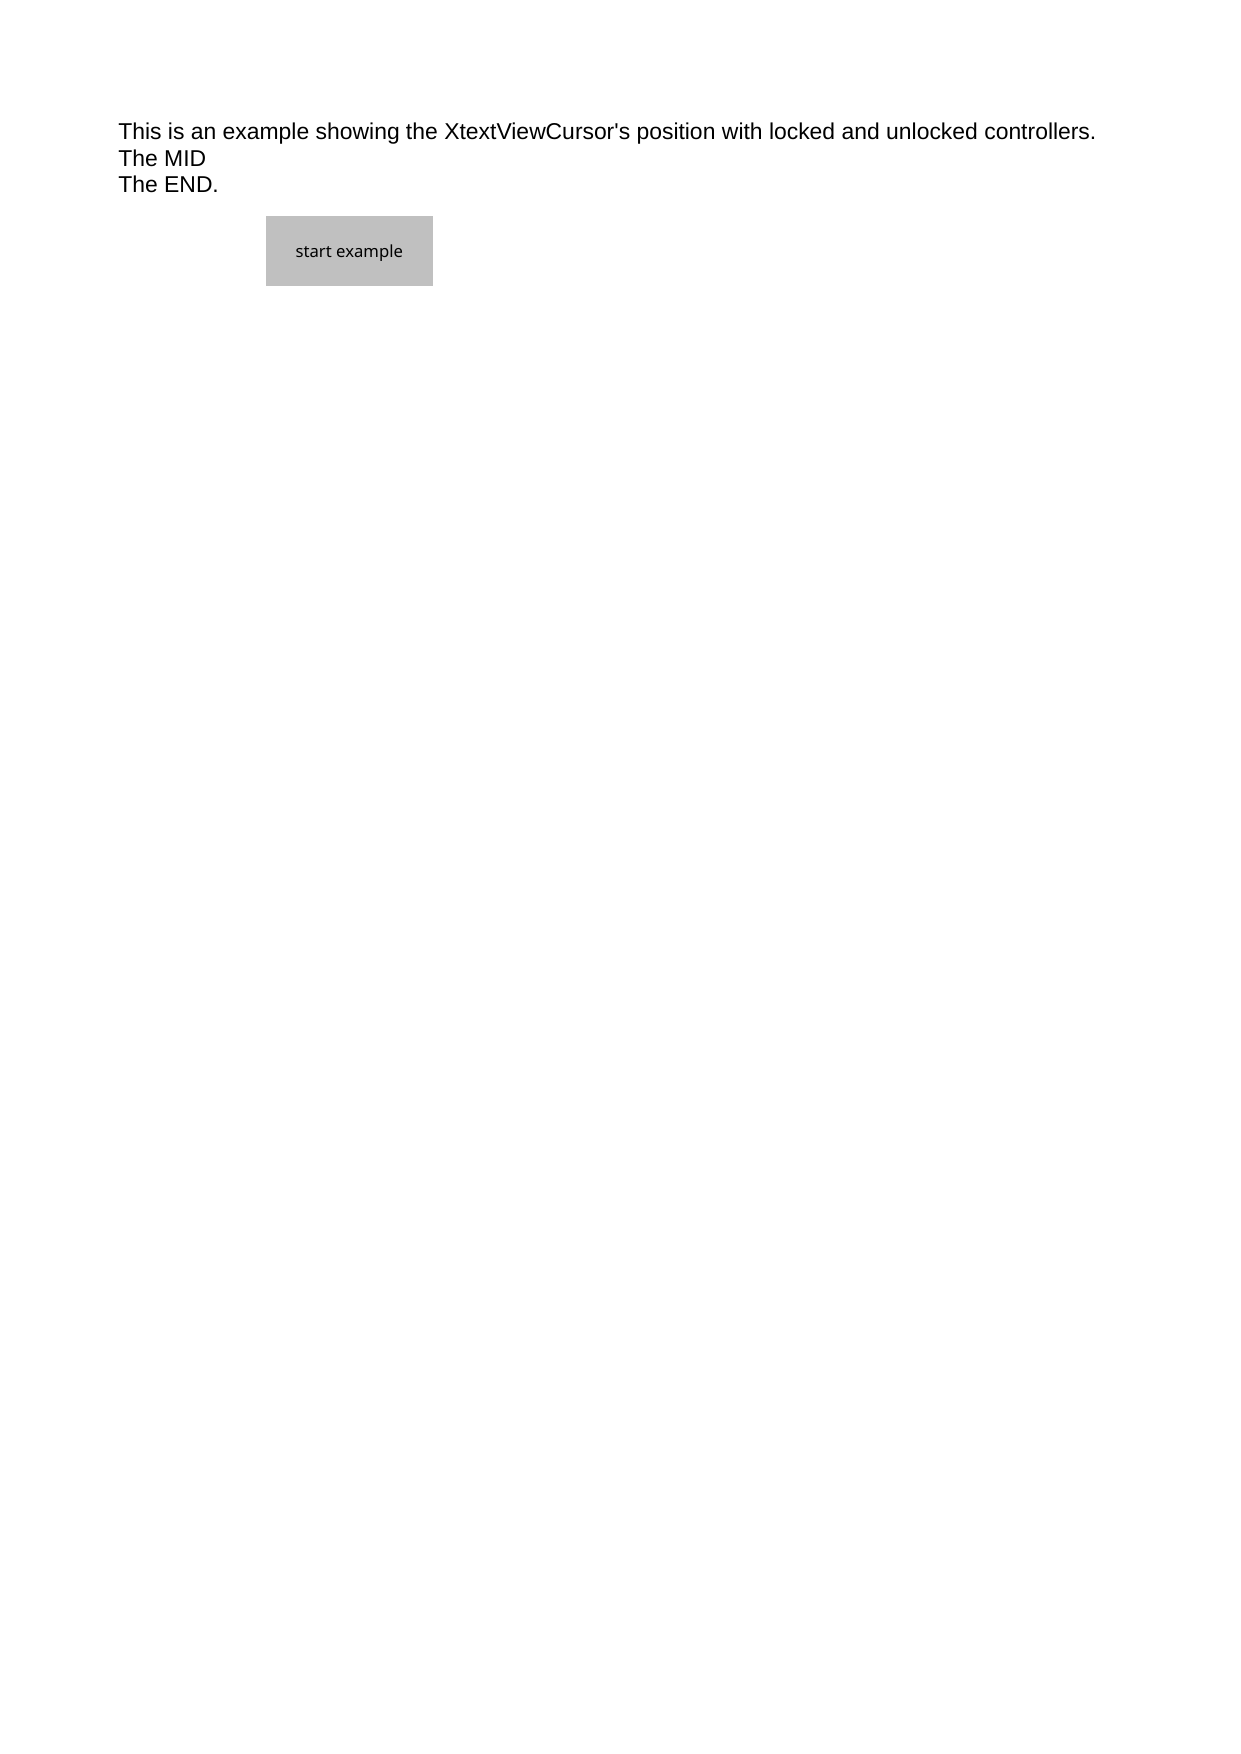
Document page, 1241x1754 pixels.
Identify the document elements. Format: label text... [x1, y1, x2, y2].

text The MID [118, 144, 1122, 171]
text This is an example showing the XtextViewCursor's position with locked and unlocked controllers. [118, 118, 1122, 144]
text The END. [118, 171, 1122, 197]
